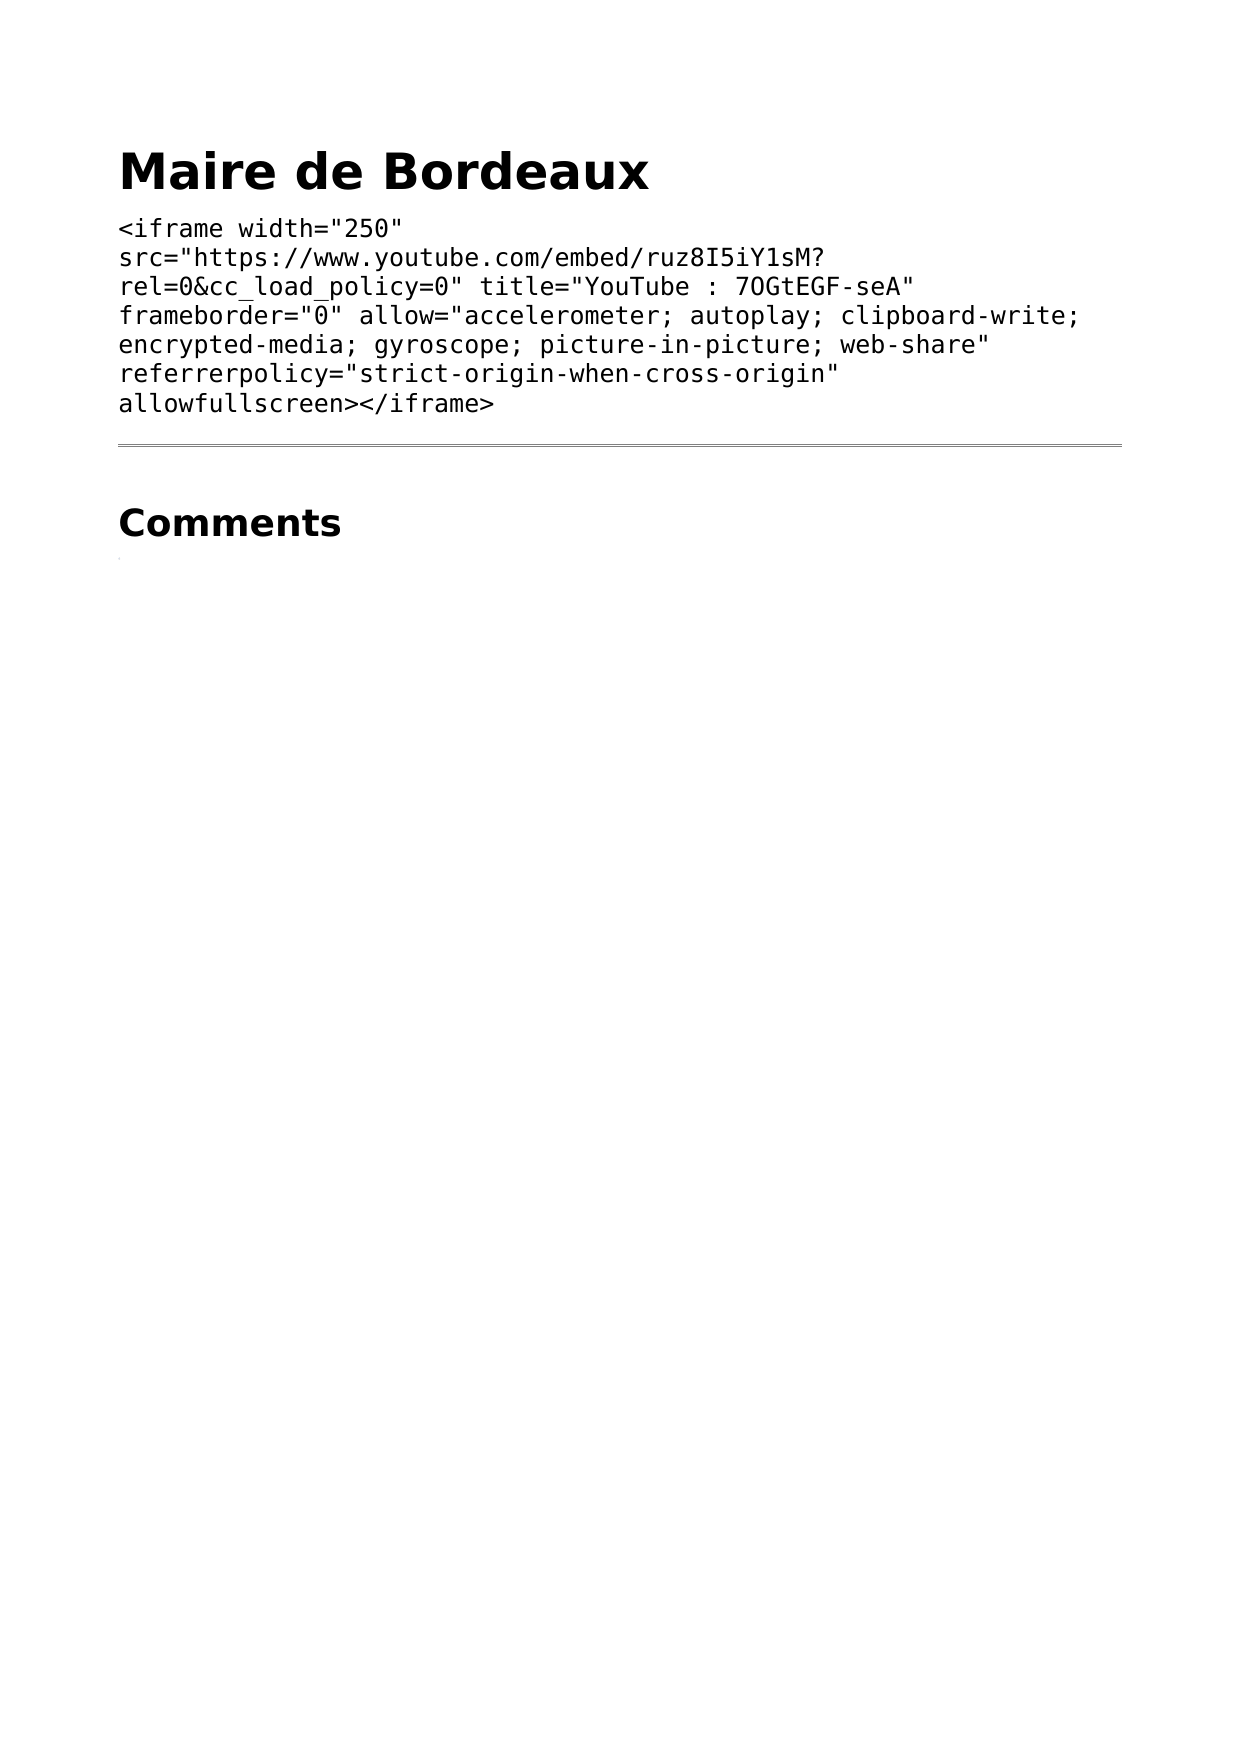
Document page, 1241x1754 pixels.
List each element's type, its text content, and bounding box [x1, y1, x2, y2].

subtitle Comments [118, 501, 1122, 545]
subtitle Maire de Bordeaux [118, 143, 1122, 201]
text <iframe width="250" src="https://www.youtube.com/embed/ruz8I5iY1sM?rel=0&cc_load_policy=0" title="YouTube : 7OGtEGF-seA" frameborder="0" allow="accelerometer; autoplay; clipboard-write; encrypted-media; gyroscope; picture-in-picture; web-share" referrerpolicy="strict-origin-when-cross-origin" allowfullscreen></iframe> [118, 214, 1122, 418]
